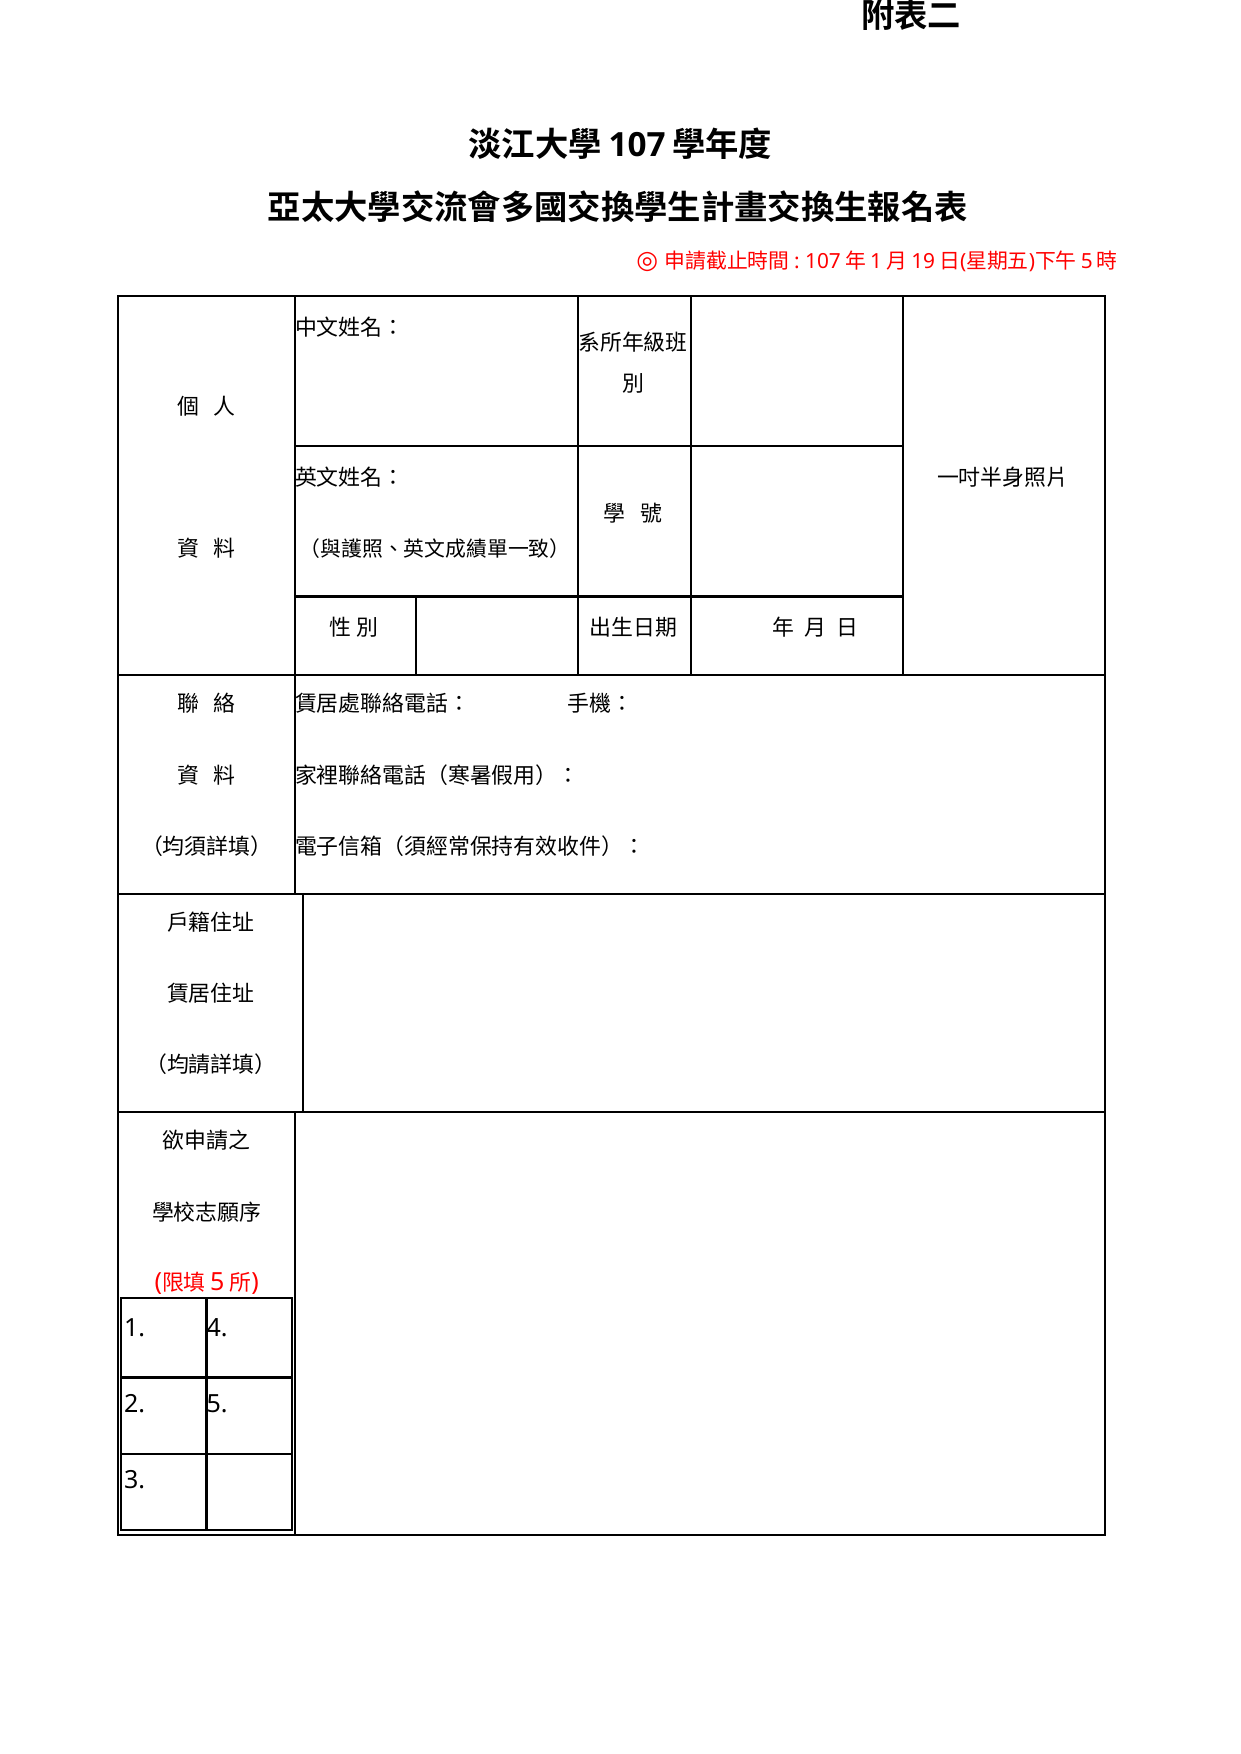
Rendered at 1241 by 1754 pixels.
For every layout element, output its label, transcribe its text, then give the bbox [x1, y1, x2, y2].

table_cell 欲申請之 學校志願序 (限填5所) [119, 1113, 294, 1534]
table_cell 3. [122, 1455, 205, 1529]
table_cell [304, 895, 1104, 1111]
table_cell 賃居處聯絡電話： 手機： 家裡聯絡電話（寒暑假用）： 電子信箱（須經常保持有效收件）： [296, 676, 1104, 893]
text ◎ 申請截止時間 : 107年1月19日(星期五)下午5時 [118, 244, 1122, 274]
table_cell 2. [122, 1379, 205, 1452]
table_cell 學 號 [579, 447, 690, 595]
table_cell 5. [208, 1379, 291, 1452]
table_header [861, 67, 1016, 96]
table_cell [417, 598, 577, 674]
table_cell 聯 絡 資 料 （均須詳填） [119, 676, 294, 893]
table_header 4. [208, 1299, 291, 1376]
table_cell [208, 1455, 291, 1529]
table_cell 出生日期 [579, 598, 690, 674]
table_cell 性 別 [296, 598, 415, 674]
table_header 一吋半身照片 [904, 297, 1104, 674]
table_header 1. [122, 1299, 205, 1376]
table_cell [296, 1113, 1104, 1534]
table_header [692, 297, 902, 445]
text 淡江大學107學年度 [118, 118, 1122, 167]
table_header 系所年級班別 [579, 297, 690, 445]
table_header 個 人 資 料 [119, 297, 294, 674]
table_cell 年 月 日 [692, 598, 902, 674]
table_cell [692, 447, 902, 595]
table_header 附表二 [861, 0, 1016, 67]
table_cell 英文姓名： （與護照、英文成績單一致） [296, 447, 577, 595]
text 亞太大學交流會多國交換學生計畫交換生報名表 [118, 181, 1122, 229]
table_header 中文姓名： [296, 297, 577, 445]
table_cell 戶籍住址 賃居住址 （均請詳填） [119, 895, 302, 1111]
